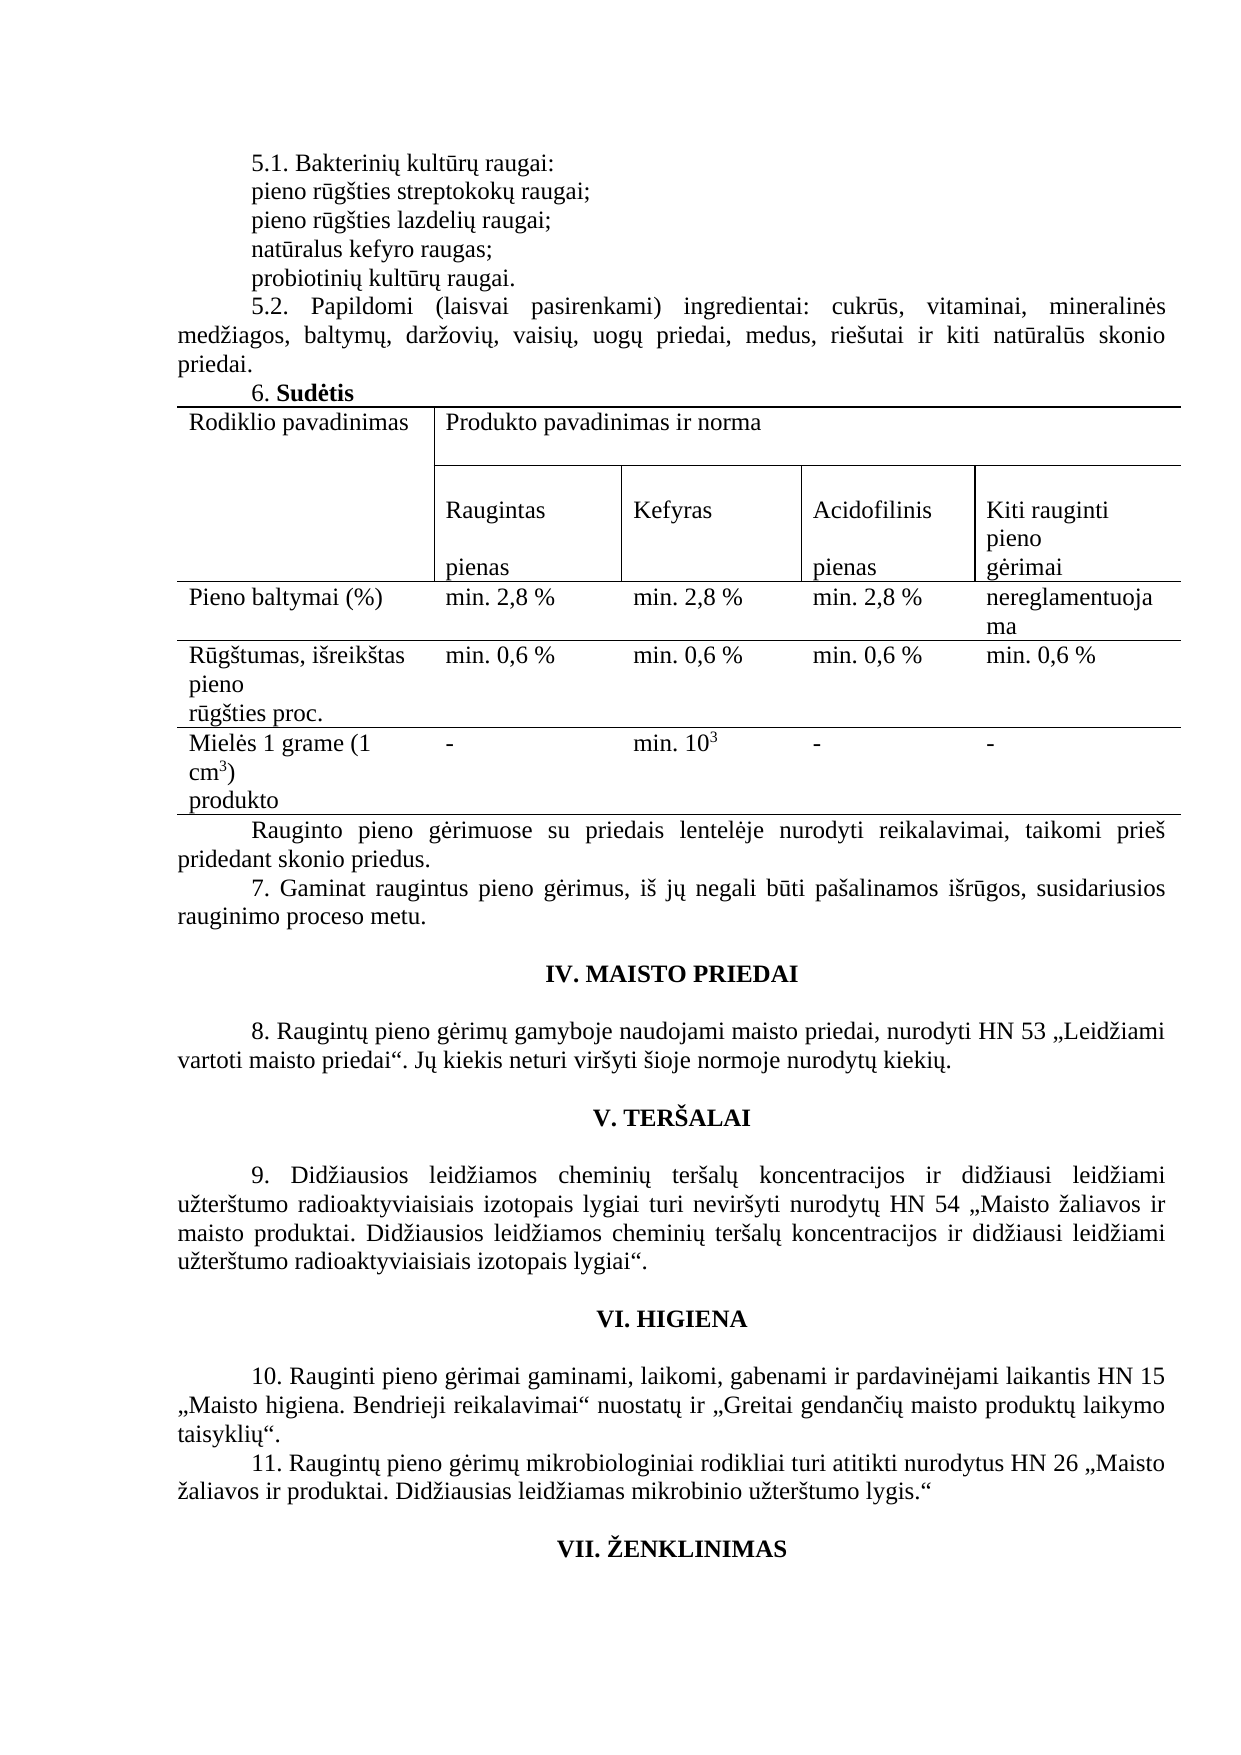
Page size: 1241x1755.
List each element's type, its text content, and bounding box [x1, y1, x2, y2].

table_cell [622, 466, 801, 495]
table_cell [801, 785, 975, 814]
text 5.2. Papildomi (laisvai pasirenkami) ingredientai: cukrūs, vitaminai, mineralinės medžiagos, baltymų, daržovių, vaisių, uogų priedai, medus, riešutai ir kiti natūralūs skonio priedai. [177, 291, 1166, 378]
text 7. Gaminat raugintus pieno gėrimus, iš jų negali būti pašalinamos išrūgos, susidariusios rauginimo proceso metu. [177, 873, 1166, 930]
text 10. Rauginti pieno gėrimai gaminami, laikomi, gabenami ir pardavinėjami laikantis HN 15 „Maisto higiena. Bendrieji reikalavimai“ nuostatų ir „Greitai gendančių maisto produktų laikymo taisyklių“. [177, 1361, 1166, 1448]
text 6. Sudėtis [177, 378, 1166, 406]
table_cell pienas [435, 552, 621, 581]
table_cell min. 0,6 % [801, 641, 975, 698]
text VI. HIGIENA [177, 1304, 1166, 1333]
text pieno rūgšties lazdelių raugai; [177, 205, 1166, 234]
table_cell [435, 466, 621, 495]
table_cell nereglamentuojama [975, 582, 1181, 639]
table_cell min. 2,8 % [434, 582, 622, 639]
text 5.1. Bakterinių kultūrų raugai: [177, 148, 1166, 176]
table_header Rodiklio pavadinimas [177, 408, 434, 465]
table_cell pienas [802, 552, 974, 581]
table_cell [434, 698, 622, 727]
table_cell Mielės 1 grame (1 cm3) [177, 728, 434, 785]
table_cell min. 0,6 % [434, 641, 622, 698]
table_cell Pieno baltymai (%) [177, 582, 434, 639]
table_header Produkto pavadinimas ir norma [435, 408, 1181, 465]
table_cell [177, 465, 434, 495]
table_cell Acidofilinis [802, 495, 974, 552]
table_cell - [434, 728, 622, 785]
table_cell [975, 785, 1181, 814]
table_cell min. 2,8 % [622, 582, 801, 639]
table_cell [976, 466, 1181, 495]
table_cell min. 2,8 % [801, 582, 975, 639]
table_cell - [801, 728, 975, 785]
text V. TERŠALAI [177, 1103, 1166, 1131]
table_cell min. 103 [622, 728, 801, 785]
text IV. MAISTO PRIEDAI [177, 959, 1166, 988]
table_cell gėrimai [976, 552, 1181, 581]
table_cell [802, 466, 974, 495]
table_cell Kiti rauginti pieno [976, 495, 1181, 552]
table_cell [801, 698, 975, 727]
table_cell [434, 785, 622, 814]
table_cell rūgšties proc. [177, 698, 434, 727]
text pieno rūgšties streptokokų raugai; [177, 176, 1166, 205]
table_cell Raugintas [435, 495, 621, 552]
table_cell min. 0,6 % [622, 641, 801, 698]
text 9. Didžiausios leidžiamos cheminių teršalų koncentracijos ir didžiausi leidžiami užterštumo radioaktyviaisiais izotopais lygiai turi neviršyti nurodytų HN 54 „Maisto žaliavos ir maisto produktai. Didžiausios leidžiamos cheminių teršalų koncentracijos ir didžiausi leidžiami užterštumo radioaktyviaisiais izotopais lygiai“. [177, 1160, 1166, 1275]
table_cell - [975, 728, 1181, 785]
table_cell [622, 552, 801, 581]
table_cell [177, 495, 434, 552]
table_cell [622, 785, 801, 814]
text natūralus kefyro raugas; [177, 234, 1166, 263]
table_cell [177, 552, 434, 581]
text 8. Raugintų pieno gėrimų gamyboje naudojami maisto priedai, nurodyti HN 53 „Leidžiami vartoti maisto priedai“. Jų kiekis neturi viršyti šioje normoje nurodytų kiekių. [177, 1016, 1166, 1074]
text VII. ŽENKLINIMAS [177, 1534, 1166, 1563]
table_cell min. 0,6 % [975, 641, 1181, 698]
table_cell produkto [177, 785, 434, 814]
table_cell Kefyras [622, 495, 801, 552]
text probiotinių kultūrų raugai. [177, 263, 1166, 291]
table_cell Rūgštumas, išreikštas pieno [177, 641, 434, 698]
table_cell [975, 698, 1181, 727]
text Rauginto pieno gėrimuose su priedais lentelėje nurodyti reikalavimai, taikomi prieš pridedant skonio priedus. [177, 815, 1166, 873]
table_cell [622, 698, 801, 727]
text 11. Raugintų pieno gėrimų mikrobiologiniai rodikliai turi atitikti nurodytus HN 26 „Maisto žaliavos ir produktai. Didžiausias leidžiamas mikrobinio užterštumo lygis.“ [177, 1448, 1166, 1505]
